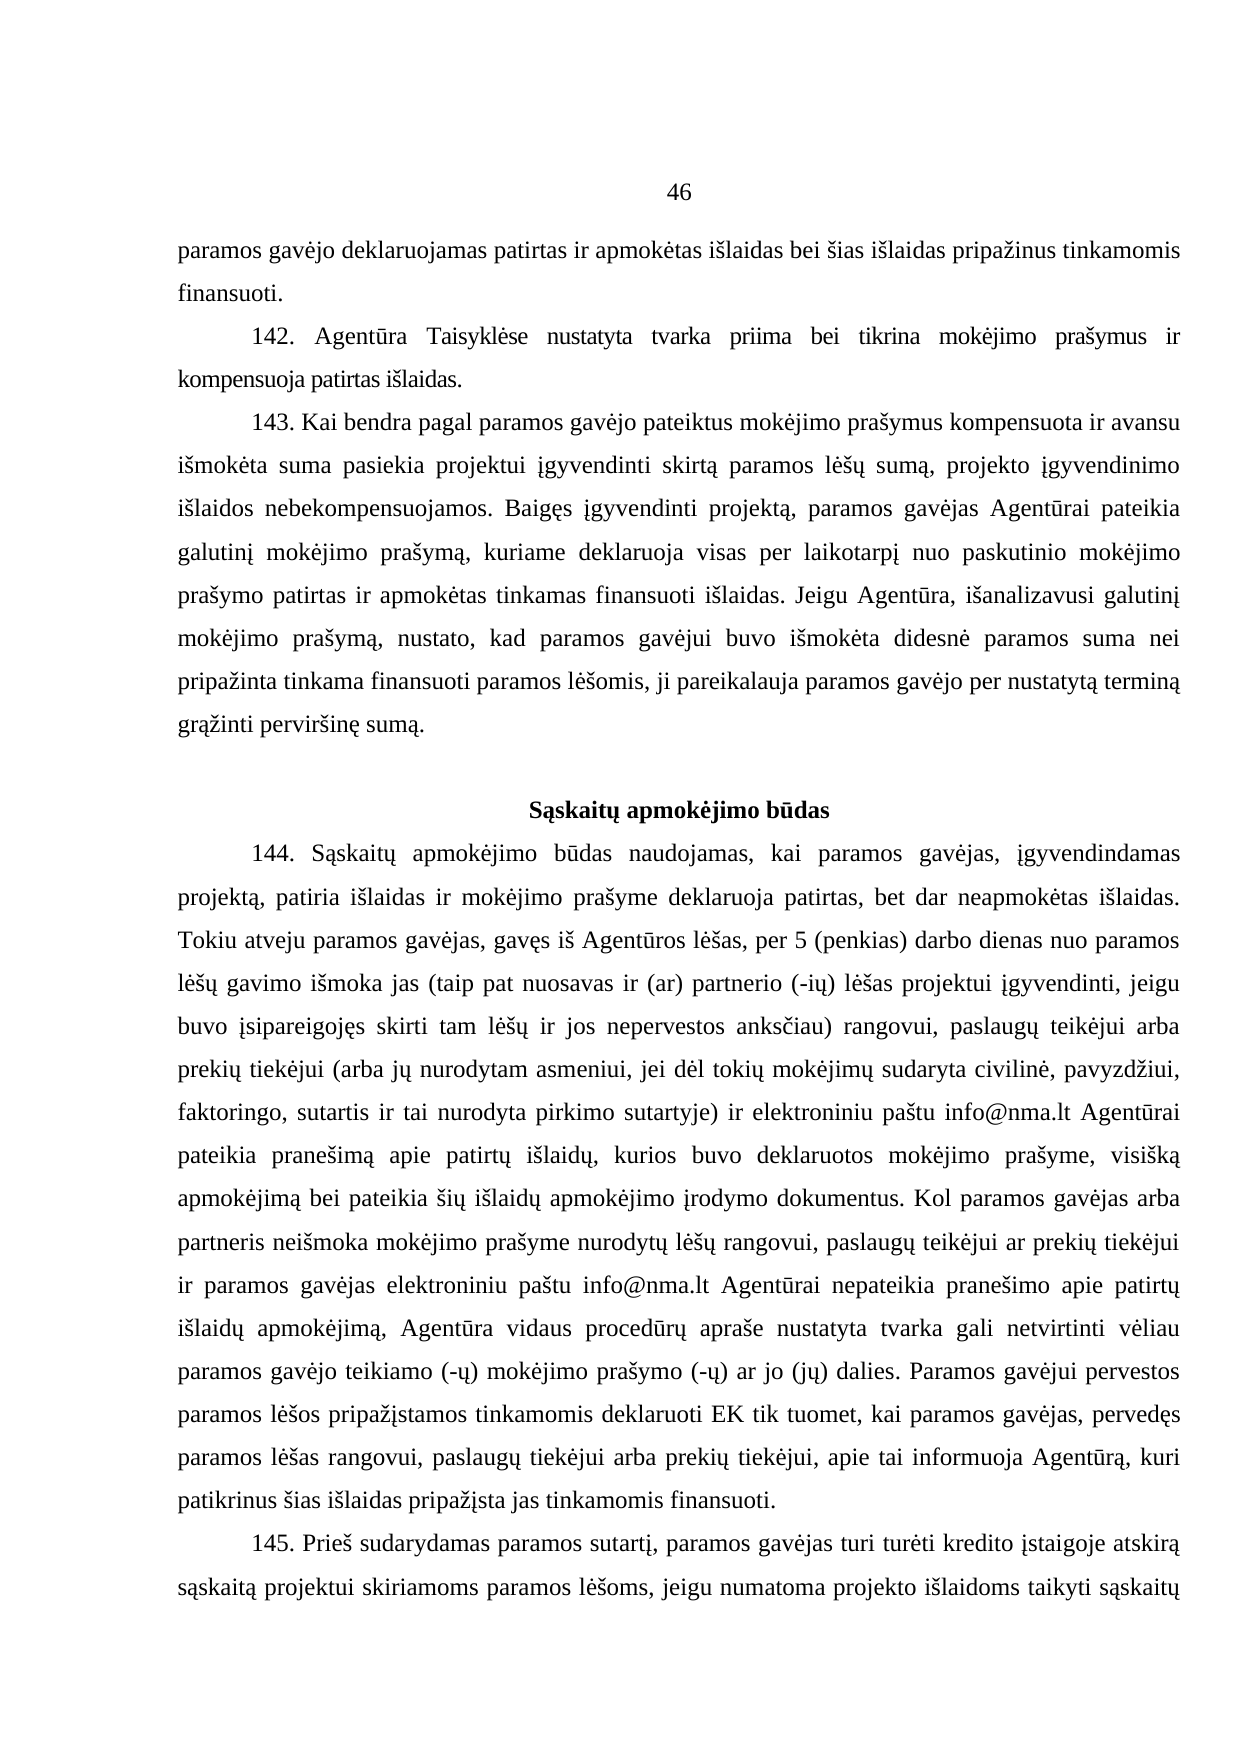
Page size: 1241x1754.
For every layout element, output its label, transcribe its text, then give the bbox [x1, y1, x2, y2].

text 143. Kai bendra pagal paramos gavėjo pateiktus mokėjimo prašymus kompensuota ir avansu išmokėta suma pasiekia projektui įgyvendinti skirtą paramos lėšų sumą, projekto įgyvendinimo išlaidos nebekompensuojamos. Baigęs įgyvendinti projektą, paramos gavėjas Agentūrai pateikia galutinį mokėjimo prašymą, kuriame deklaruoja visas per laikotarpį nuo paskutinio mokėjimo prašymo patirtas ir apmokėtas tinkamas finansuoti išlaidas. Jeigu Agentūra, išanalizavusi galutinį mokėjimo prašymą, nustato, kad paramos gavėjui buvo išmokėta didesnė paramos suma nei pripažinta tinkama finansuoti paramos lėšomis, ji pareikalauja paramos gavėjo per nustatytą terminą grąžinti perviršinę sumą. [177, 407, 1181, 738]
text paramos gavėjo deklaruojamas patirtas ir apmokėtas išlaidas bei šias išlaidas pripažinus tinkamomis finansuoti. [177, 235, 1181, 307]
text 145. Prieš sudarydamas paramos sutartį, paramos gavėjas turi turėti kredito įstaigoje atskirą sąskaitą projektui skiriamoms paramos lėšoms, jeigu numatoma projekto išlaidoms taikyti sąskaitų [177, 1528, 1181, 1600]
text 144. Sąskaitų apmokėjimo būdas naudojamas, kai paramos gavėjas, įgyvendindamas projektą, patiria išlaidas ir mokėjimo prašyme deklaruoja patirtas, bet dar neapmokėtas išlaidas. Tokiu atveju paramos gavėjas, gavęs iš Agentūros lėšas, per 5 (penkias) darbo dienas nuo paramos lėšų gavimo išmoka jas (taip pat nuosavas ir (ar) partnerio (-ių) lėšas projektui įgyvendinti, jeigu buvo įsipareigojęs skirti tam lėšų ir jos nepervestos anksčiau) rangovui, paslaugų teikėjui arba prekių tiekėjui (arba jų nurodytam asmeniui, jei dėl tokių mokėjimų sudaryta civilinė, pavyzdžiui, faktoringo, sutartis ir tai nurodyta pirkimo sutartyje) ir elektroniniu paštu info@nma.lt Agentūrai pateikia pranešimą apie patirtų išlaidų, kurios buvo deklaruotos mokėjimo prašyme, visišką apmokėjimą bei pateikia šių išlaidų apmokėjimo įrodymo dokumentus. Kol paramos gavėjas arba partneris neišmoka mokėjimo prašyme nurodytų lėšų rangovui, paslaugų teikėjui ar prekių tiekėjui ir paramos gavėjas elektroniniu paštu info@nma.lt Agentūrai nepateikia pranešimo apie patirtų išlaidų apmokėjimą, Agentūra vidaus procedūrų apraše nustatyta tvarka gali netvirtinti vėliau paramos gavėjo teikiamo (-ų) mokėjimo prašymo (-ų) ar jo (jų) dalies. Paramos gavėjui pervestos paramos lėšos pripažįstamos tinkamomis deklaruoti EK tik tuomet, kai paramos gavėjas, pervedęs paramos lėšas rangovui, paslaugų tiekėjui arba prekių tiekėjui, apie tai informuoja Agentūrą, kuri patikrinus šias išlaidas pripažįsta jas tinkamomis finansuoti. [177, 838, 1181, 1514]
text 142. Agentūra Taisyklėse nustatyta tvarka priima bei tikrina mokėjimo prašymus ir kompensuoja patirtas išlaidas. [177, 321, 1181, 393]
text Sąskaitų apmokėjimo būdas [177, 795, 1181, 824]
